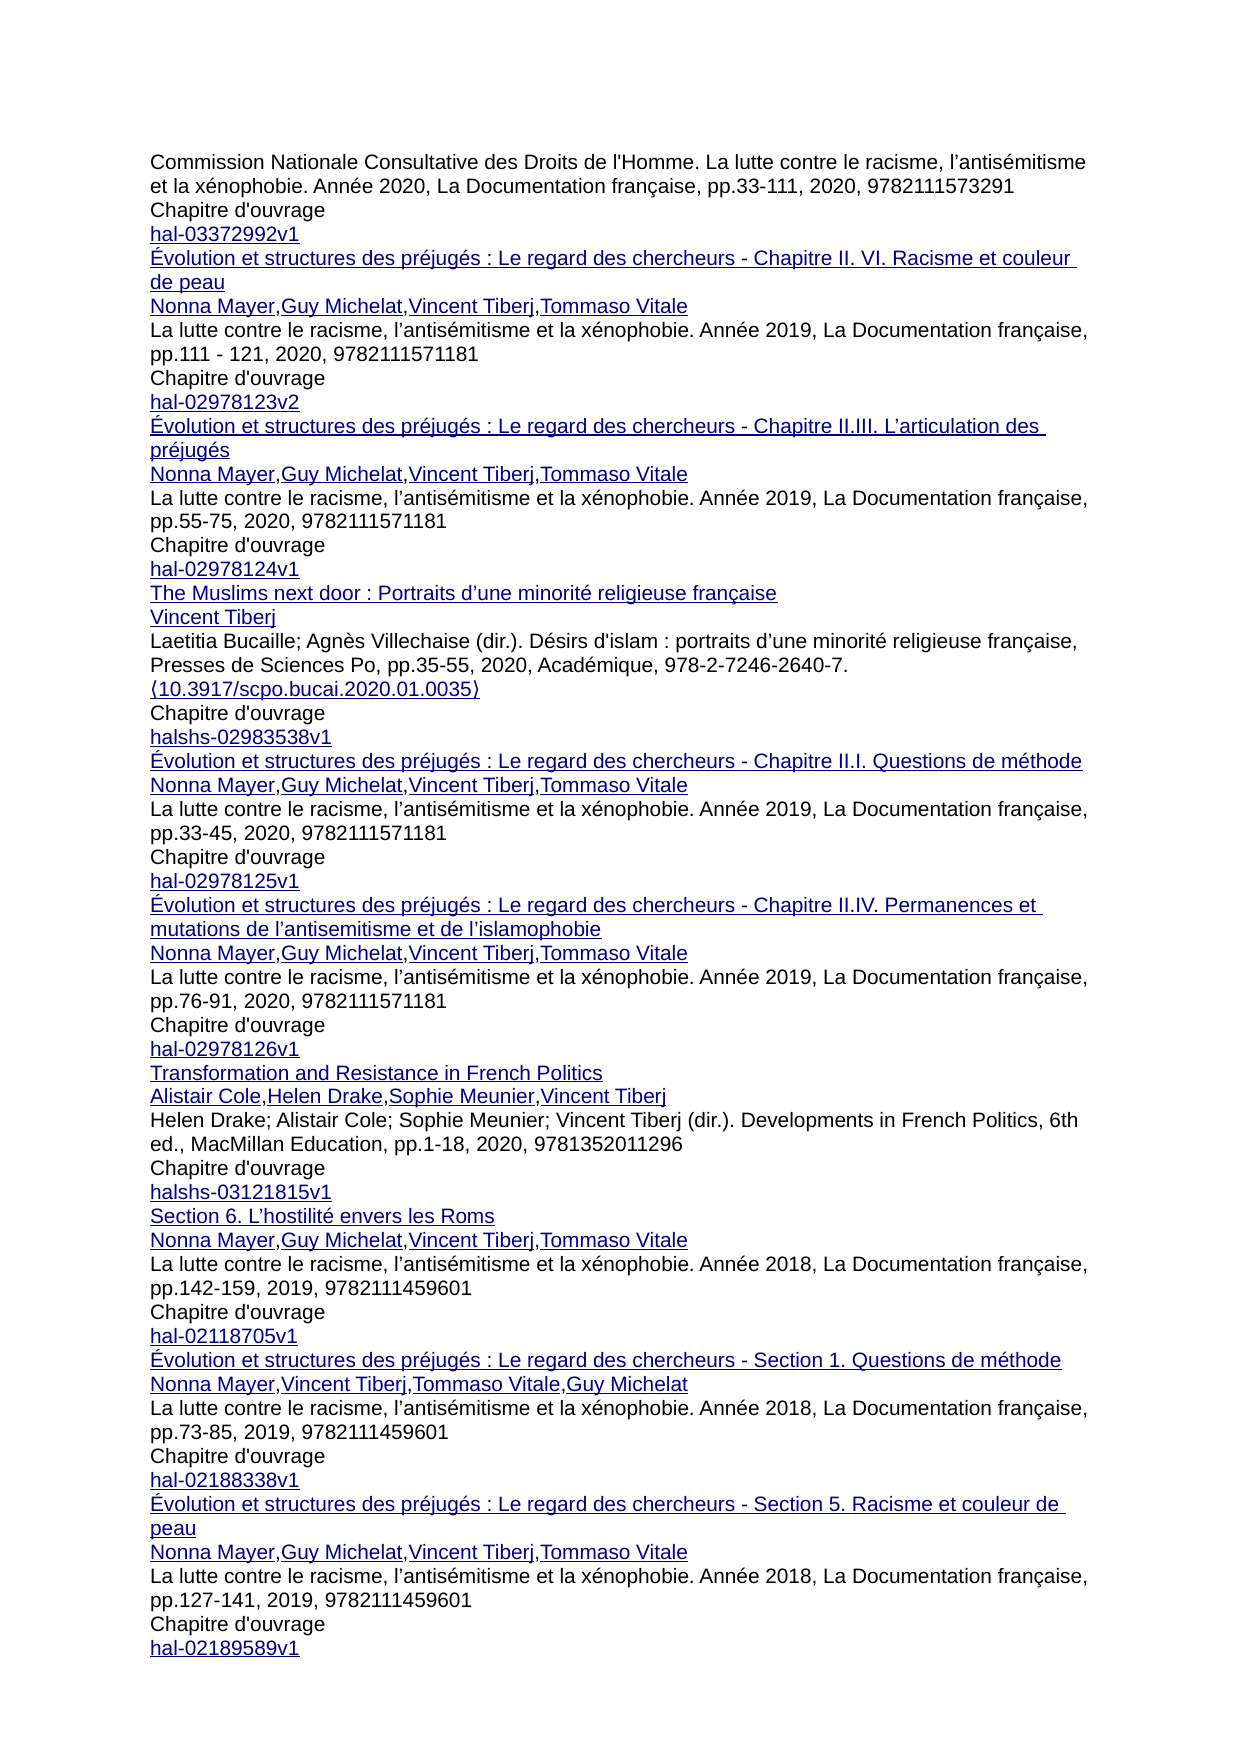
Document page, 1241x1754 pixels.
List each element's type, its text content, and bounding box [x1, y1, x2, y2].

table_cell Évolution et structures des préjugés : Le regard des chercheurs - Chapitre II.III. L’articulation des préjugés Nonna Mayer,Guy Michelat,Vincent Tiberj,Tommaso Vitale La lutte contre le racisme, l’antisémitisme et la xénophobie. Année 2019, La Documentation française, pp.55-75, 2020, 9782111571181 Chapitre d'ouvrage hal-02978124v1 [150, 414, 1090, 581]
table_cell The Muslims next door : Portraits d’une minorité religieuse française Vincent Tiberj Laetitia Bucaille; Agnès Villechaise (dir.). Désirs d'islam : portraits d’une minorité religieuse française, Presses de Sciences Po, pp.35-55, 2020, Académique, 978-2-7246-2640-7. ⟨10.3917/scpo.bucai.2020.01.0035⟩ Chapitre d'ouvrage halshs-02983538v1 [150, 581, 1090, 749]
table_cell Évolution et structures des préjugés : Le regard des chercheurs - Chapitre II. VI. Racisme et couleur de peau Nonna Mayer,Guy Michelat,Vincent Tiberj,Tommaso Vitale La lutte contre le racisme, l’antisémitisme et la xénophobie. Année 2019, La Documentation française, pp.111 - 121, 2020, 9782111571181 Chapitre d'ouvrage hal-02978123v2 [150, 246, 1090, 413]
table_cell Évolution et structures des préjugés : Le regard des chercheurs - Section 1. Questions de méthode Nonna Mayer,Vincent Tiberj,Tommaso Vitale,Guy Michelat La lutte contre le racisme, l’antisémitisme et la xénophobie. Année 2018, La Documentation française, pp.73-85, 2019, 9782111459601 Chapitre d'ouvrage hal-02188338v1 [150, 1348, 1090, 1492]
table_cell Évolution et structures des préjugés : Le regard des chercheurs - Chapitre II.I. Questions de méthode Nonna Mayer,Guy Michelat,Vincent Tiberj,Tommaso Vitale La lutte contre le racisme, l’antisémitisme et la xénophobie. Année 2019, La Documentation française, pp.33-45, 2020, 9782111571181 Chapitre d'ouvrage hal-02978125v1 [150, 749, 1090, 893]
table_cell Commission Nationale Consultative des Droits de l'Homme. La lutte contre le racisme, l’antisémitisme et la xénophobie. Année 2020, La Documentation française, pp.33-111, 2020, 9782111573291 Chapitre d'ouvrage hal-03372992v1 [150, 150, 1090, 246]
table_cell Section 6. L’hostilité envers les Roms Nonna Mayer,Guy Michelat,Vincent Tiberj,Tommaso Vitale La lutte contre le racisme, l’antisémitisme et la xénophobie. Année 2018, La Documentation française, pp.142-159, 2019, 9782111459601 Chapitre d'ouvrage hal-02118705v1 [150, 1204, 1090, 1348]
table_cell Évolution et structures des préjugés : Le regard des chercheurs - Section 5. Racisme et couleur de peau Nonna Mayer,Guy Michelat,Vincent Tiberj,Tommaso Vitale La lutte contre le racisme, l’antisémitisme et la xénophobie. Année 2018, La Documentation française, pp.127-141, 2019, 9782111459601 Chapitre d'ouvrage hal-02189589v1 [150, 1492, 1090, 1659]
table_cell Évolution et structures des préjugés : Le regard des chercheurs - Chapitre II.IV. Permanences et mutations de l’antisemitisme et de l’islamophobie Nonna Mayer,Guy Michelat,Vincent Tiberj,Tommaso Vitale La lutte contre le racisme, l’antisémitisme et la xénophobie. Année 2019, La Documentation française, pp.76-91, 2020, 9782111571181 Chapitre d'ouvrage hal-02978126v1 [150, 893, 1090, 1060]
table_cell Transformation and Resistance in French Politics Alistair Cole,Helen Drake,Sophie Meunier,Vincent Tiberj Helen Drake; Alistair Cole; Sophie Meunier; Vincent Tiberj (dir.). Developments in French Politics, 6th ed., MacMillan Education, pp.1-18, 2020, 9781352011296 Chapitre d'ouvrage halshs-03121815v1 [150, 1060, 1090, 1204]
